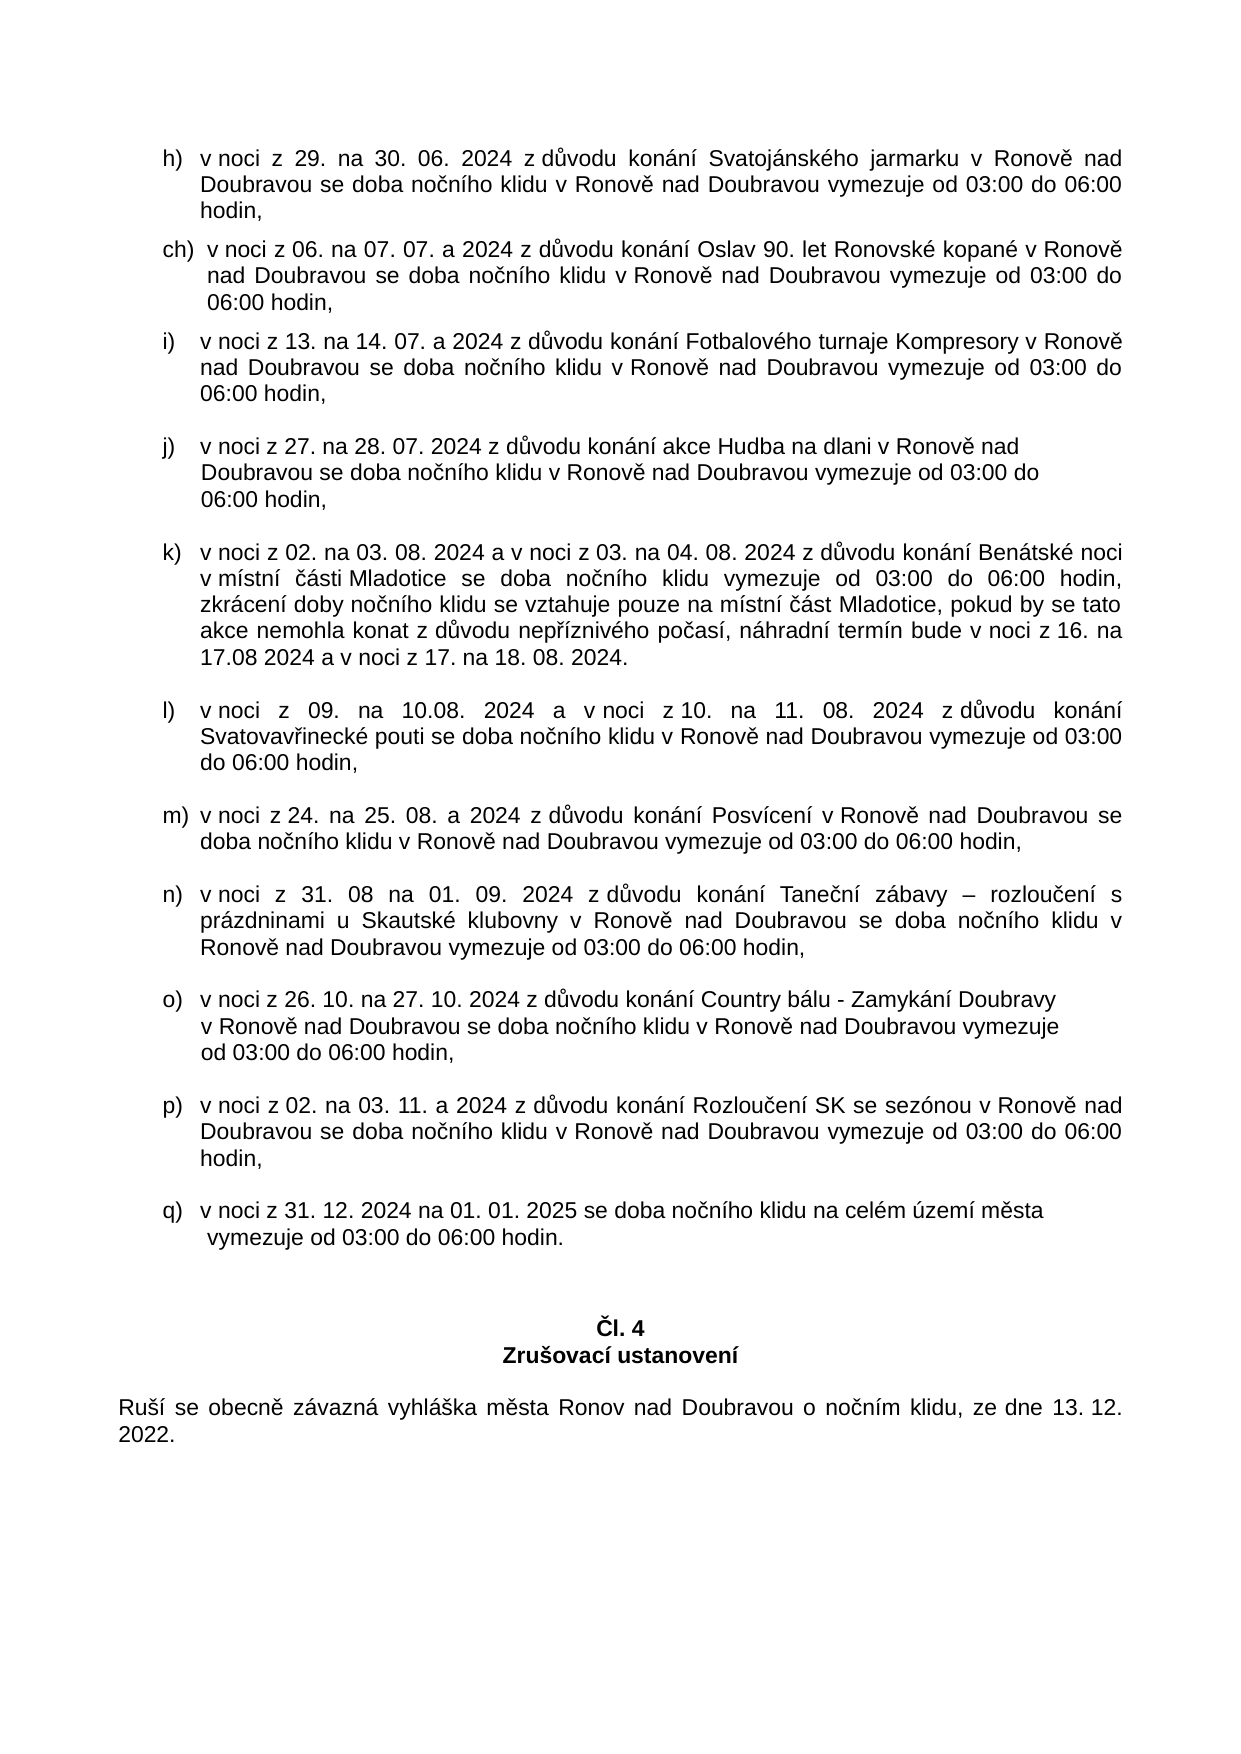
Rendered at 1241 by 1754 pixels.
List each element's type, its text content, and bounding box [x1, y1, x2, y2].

list v noci z 27. na 28. 07. 2024 z důvodu konání akce Hudba na dlani v Ronově nad [162, 433, 1122, 459]
list v noci z 13. na 14. 07. a 2024 z důvodu konání Fotbalového turnaje Kompresory v Ronově nad Doubravou se doba nočního klidu v Ronově nad Doubravou vymezuje od 03:00 do 06:00 hodin, [162, 328, 1122, 407]
list v noci z 02. na 03. 08. 2024 a v noci z 03. na 04. 08. 2024 z důvodu konání Benátské noci v místní části Mladotice se doba nočního klidu vymezuje od 03:00 do 06:00 hodin, zkrácení doby nočního klidu se vztahuje pouze na místní část Mladotice, pokud by se tato akce nemohla konat z důvodu nepříznivého počasí, náhradní termín bude v noci z 16. na 17.08 2024 a v noci z 17. na 18. 08. 2024. [162, 538, 1122, 670]
text od 03:00 do 06:00 hodin, [162, 1039, 1122, 1066]
text ch) v noci z 06. na 07. 07. a 2024 z důvodu konání Oslav 90. let Ronovské kopané v Ronově nad Doubravou se doba nočního klidu v Ronově nad Doubravou vymezuje od 03:00 do 06:00 hodin, [162, 236, 1122, 315]
list v noci z 31. 12. 2024 na 01. 01. 2025 se doba nočního klidu na celém území města [162, 1197, 1122, 1224]
list v noci z 02. na 03. 11. a 2024 z důvodu konání Rozloučení SK se sezónou v Ronově nad Doubravou se doba nočního klidu v Ronově nad Doubravou vymezuje od 03:00 do 06:00 hodin, [162, 1092, 1122, 1171]
text Zrušovací ustanovení [118, 1342, 1122, 1368]
text 06:00 hodin, [162, 486, 1122, 512]
text vymezuje od 03:00 do 06:00 hodin. [162, 1224, 1122, 1250]
list v noci z 09. na 10.08. 2024 a v noci z 10. na 11. 08. 2024 z důvodu konání Svatovavřinecké pouti se doba nočního klidu v Ronově nad Doubravou vymezuje od 03:00 do 06:00 hodin, [162, 697, 1122, 776]
list v noci z 24. na 25. 08. a 2024 z důvodu konání Posvícení v Ronově nad Doubravou se doba nočního klidu v Ronově nad Doubravou vymezuje od 03:00 do 06:00 hodin, [162, 802, 1122, 855]
list v noci z 31. 08 na 01. 09. 2024 z důvodu konání Taneční zábavy – rozloučení s prázdninami u Skautské klubovny v Ronově nad Doubravou se doba nočního klidu v Ronově nad Doubravou vymezuje od 03:00 do 06:00 hodin, [162, 881, 1122, 960]
text Čl. 4 [118, 1315, 1122, 1342]
list v noci z 29. na 30. 06. 2024 z důvodu konání Svatojánského jarmarku v Ronově nad Doubravou se doba nočního klidu v Ronově nad Doubravou vymezuje od 03:00 do 06:00 hodin, [162, 144, 1122, 223]
text Doubravou se doba nočního klidu v Ronově nad Doubravou vymezuje od 03:00 do [118, 459, 1122, 486]
text v Ronově nad Doubravou se doba nočního klidu v Ronově nad Doubravou vymezuje [162, 1013, 1122, 1039]
list v noci z 26. 10. na 27. 10. 2024 z důvodu konání Country bálu - Zamykání Doubravy [162, 986, 1122, 1013]
text Ruší se obecně závazná vyhláška města Ronov nad Doubravou o nočním klidu, ze dne 13. 12. 2022. [118, 1394, 1122, 1447]
